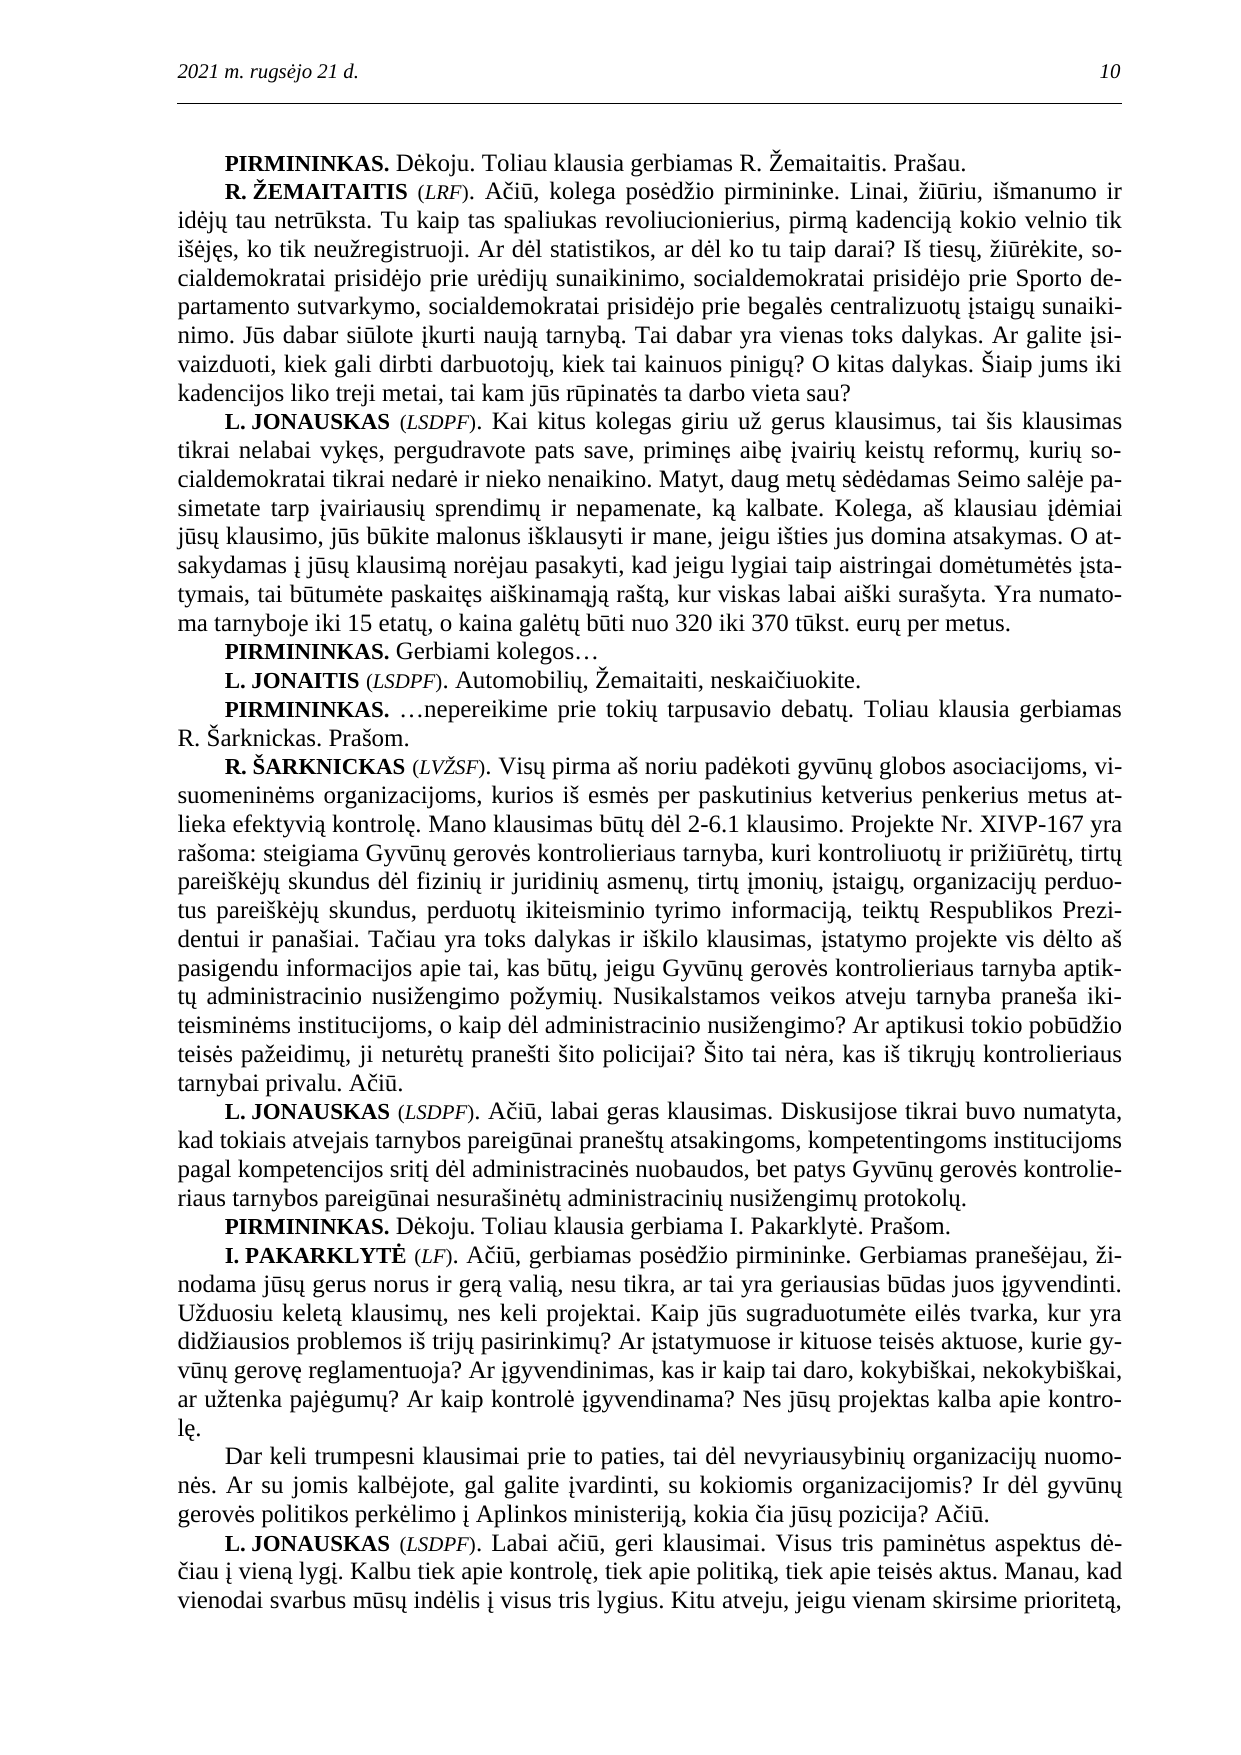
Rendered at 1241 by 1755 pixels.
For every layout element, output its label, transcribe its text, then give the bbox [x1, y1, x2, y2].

text L. JONAUSKAS (LSDPF). La­bai ačiū, ge­ri klau­si­mai. Vi­sus tris pa­mi­nė­tus as­pek­tus dė­čiau į vie­ną ly­gį. Kal­bu tiek apie kon­tro­lę, tiek apie po­li­ti­ką, tiek apie tei­sės ak­tus. Ma­nau, kad vie­no­dai svar­bus mū­sų in­dė­lis į vi­sus tris ly­gius. Ki­tu at­ve­ju, jei­gu vie­nam skir­si­me pri­ori­te­tą, [177, 1528, 1122, 1614]
text PIRMININKAS. …ne­per­ei­ki­me prie to­kių tar­pu­sa­vio de­ba­tų. To­liau klau­sia ger­bia­mas R. Šar­knic­kas. Pra­šom. [177, 694, 1122, 751]
text R. ŠARKNICKAS (LVŽSF). Vi­sų pir­ma aš no­riu pa­dė­ko­ti gy­vū­nų glo­bos aso­cia­ci­joms, vi­suo­me­ni­nėms or­ga­ni­za­ci­joms, ku­rios iš es­mės per pas­ku­ti­nius ket­ve­rius pen­ke­rius me­tus at­lie­ka efek­ty­vią kon­tro­lę. Ma­no klau­si­mas bū­tų dėl 2-6.1 klau­si­mo. Pro­jek­te Nr. XIVP-167 yra ra­šo­ma: stei­gia­ma Gy­vū­nų ge­ro­vės kon­tro­lie­riaus tar­ny­ba, ku­ri kon­tro­liuo­tų ir pri­žiū­rė­tų, tir­tų pa­reiš­kė­jų skun­dus dėl fi­zi­nių ir ju­ri­di­nių as­me­nų, tir­tų įmo­nių, įstai­gų, or­ga­ni­za­ci­jų per­duo­tus pa­reiš­kė­jų skun­dus, per­duo­tų iki­teis­mi­nio ty­ri­mo in­for­ma­ci­ją, teik­tų Res­pub­li­kos Pre­zi­den­tui ir pa­na­šiai. Ta­čiau yra toks da­ly­kas ir iš­ki­lo klau­si­mas, įsta­ty­mo pro­jek­te vis dėl­to aš pa­si­gen­du in­for­ma­ci­jos apie tai, kas bū­tų, jei­gu Gy­vū­nų ge­ro­vės kon­tro­lie­riaus tar­ny­ba ap­tik­tų ad­mi­nist­ra­ci­nio nu­si­žen­gi­mo po­žy­mių. Nu­si­kals­ta­mos vei­kos at­ve­ju tar­ny­ba pra­ne­ša iki­teis­mi­nėms ins­ti­tu­ci­joms, o kaip dėl ad­mi­nist­ra­ci­nio nu­si­žen­gi­mo? Ar ap­ti­ku­si to­kio po­bū­džio tei­sės pa­žei­di­mų, ji ne­tu­rė­tų pra­neš­ti ši­to po­li­ci­jai? Ši­to tai nė­ra, kas iš tik­rų­jų kon­tro­lie­riaus tar­ny­bai pri­va­lu. Ačiū. [177, 751, 1122, 1096]
text I. PAKARKLYTĖ (LF). Ačiū, ger­bia­mas po­sė­džio pir­mi­nin­ke. Ger­bia­mas pra­ne­šė­jau, ži­no­da­ma jū­sų ge­rus no­rus ir ge­rą va­lią, ne­su tik­ra, ar tai yra ge­riau­sias bū­das juos įgy­ven­din­ti. Už­duo­siu ke­le­tą klau­si­mų, nes ke­li pro­jek­tai. Kaip jūs su­gra­duo­tu­mė­te ei­lės tvar­ka, kur yra di­džiau­sios pro­ble­mos iš tri­jų pa­si­rin­ki­mų? Ar įsta­ty­muo­se ir ki­tuo­se tei­sės ak­tuo­se, ku­rie gy­vū­nų ge­ro­vę reg­la­men­tuo­ja? Ar įgy­ven­di­ni­mas, kas ir kaip tai da­ro, ko­ky­biš­kai, ne­ko­ky­biš­kai, ar už­ten­ka pa­jė­gu­mų? Ar kaip kon­tro­lė įgy­ven­di­na­ma? Nes jū­sų pro­jek­tas kal­ba apie kon­tro­lę. [177, 1240, 1122, 1441]
text L. JONAUSKAS (LSDPF). Ačiū, la­bai ge­ras klau­si­mas. Dis­ku­si­jo­se tik­rai bu­vo nu­ma­ty­ta, kad to­kiais at­ve­jais tar­ny­bos pa­rei­gū­nai pra­neš­tų at­sa­kin­goms, kom­pe­ten­tin­goms ins­ti­tu­ci­joms pa­gal kom­pe­ten­ci­jos sri­tį dėl ad­mi­nist­ra­ci­nės nuo­bau­dos, bet pa­tys Gy­vū­nų ge­ro­vės kon­tro­lie­riaus tar­ny­bos pa­rei­gū­nai ne­su­ra­ši­nė­tų ad­mi­nist­ra­ci­nių nu­si­žen­gi­mų pro­to­ko­lų. [177, 1096, 1122, 1211]
text L. JONAITIS (LSDPF). Au­to­mo­bi­lių, Že­mai­tai­ti, ne­skai­čiuo­ki­te. [177, 665, 1122, 694]
text PIRMININKAS. Dė­ko­ju. To­liau klau­sia ger­bia­ma I. Pa­kar­kly­tė. Pra­šom. [177, 1211, 1122, 1240]
text Dar ke­li trum­pes­ni klau­si­mai prie to pa­ties, tai dėl ne­vy­riau­sy­bi­nių or­ga­ni­za­ci­jų nuo­mo­nės. Ar su jo­mis kal­bė­jo­te, gal ga­li­te įvar­din­ti, su ko­kio­mis or­ga­ni­za­ci­jo­mis? Ir dėl gy­vū­nų ge­ro­vės po­li­ti­kos per­kė­li­mo į Ap­lin­kos mi­nis­te­ri­ją, ko­kia čia jū­sų po­zi­ci­ja? Ačiū. [177, 1441, 1122, 1528]
text PIRMININKAS. Dė­ko­ju. To­liau klau­sia ger­bia­mas R. Že­mai­tai­tis. Pra­šau. [177, 148, 1122, 176]
text R. ŽEMAITAITIS (LRF). Ačiū, ko­le­ga po­sė­džio pir­mi­nin­ke. Li­nai, žiū­riu, iš­ma­nu­mo ir idė­jų tau ne­trūks­ta. Tu kaip tas spa­liu­kas re­vo­liu­cio­nie­rius, pir­mą ka­den­ci­ją ko­kio vel­nio tik išėjęs, ko tik ne­už­re­gist­ruo­ji. Ar dėl sta­tis­ti­kos, ar dėl ko tu taip da­rai? Iš tie­sų, žiū­rė­ki­te, so­cial­de­mok­ra­tai pri­si­dė­jo prie urė­di­jų su­nai­ki­ni­mo, so­cial­de­mok­ra­tai pri­si­dė­jo prie Spor­to de­par­ta­men­to su­tvar­ky­mo, so­cial­de­mok­ra­tai pri­si­dė­jo prie be­ga­lės cen­tra­li­zuo­tų įstai­gų su­nai­ki­ni­mo. Jūs da­bar siū­lo­te įkur­ti nau­ją tar­ny­bą. Tai da­bar yra vie­nas toks da­ly­kas. Ar ga­li­te įsi­vaiz­duo­ti, kiek ga­li dirb­ti dar­buo­to­jų, kiek tai kai­nuos pi­ni­gų? O ki­tas da­ly­kas. Šiaip jums iki ka­den­ci­jos li­ko tre­ji me­tai, tai kam jūs rū­pi­na­tės ta dar­bo vie­ta sau? [177, 176, 1122, 406]
text PIRMININKAS. Ger­bia­mi ko­le­gos… [177, 636, 1122, 665]
text L. JONAUSKAS (LSDPF). Kai ki­tus ko­le­gas gi­riu už ge­rus klau­si­mus, tai šis klau­si­mas tik­rai ne­la­bai vy­kęs, per­gud­ra­vo­te pats sa­ve, pri­mi­nęs ai­bę įvai­rių keis­tų re­for­mų, ku­rių so­cial­de­mok­ra­tai tik­rai ne­da­rė ir nie­ko ne­nai­ki­no. Ma­tyt, daug me­tų sė­dė­da­mas Sei­mo sa­lė­je pa­si­me­ta­te tarp įvai­riau­sių spren­di­mų ir ne­pa­me­na­te, ką kal­ba­te. Ko­le­ga, aš klau­siau įdė­miai jūsų klau­si­mo, jūs bū­ki­te ma­lo­nus iš­klau­sy­ti ir ma­ne, jei­gu iš­ties jus do­mi­na at­sa­ky­mas. O at­sa­ky­da­mas į jū­sų klau­si­mą no­rė­jau pa­sa­ky­ti, kad jei­gu ly­giai taip aist­rin­gai do­mė­tu­mė­tės įsta­ty­mais, tai bū­tu­mė­te pa­skai­tęs aiš­ki­na­mą­ją raš­tą, kur vis­kas la­bai aiš­ki su­ra­šy­ta. Yra nu­ma­to­ma tar­ny­bo­je iki 15 eta­tų, o kai­na ga­lė­tų bū­ti nuo 320 iki 370 tūkst. eu­rų per me­tus. [177, 406, 1122, 636]
